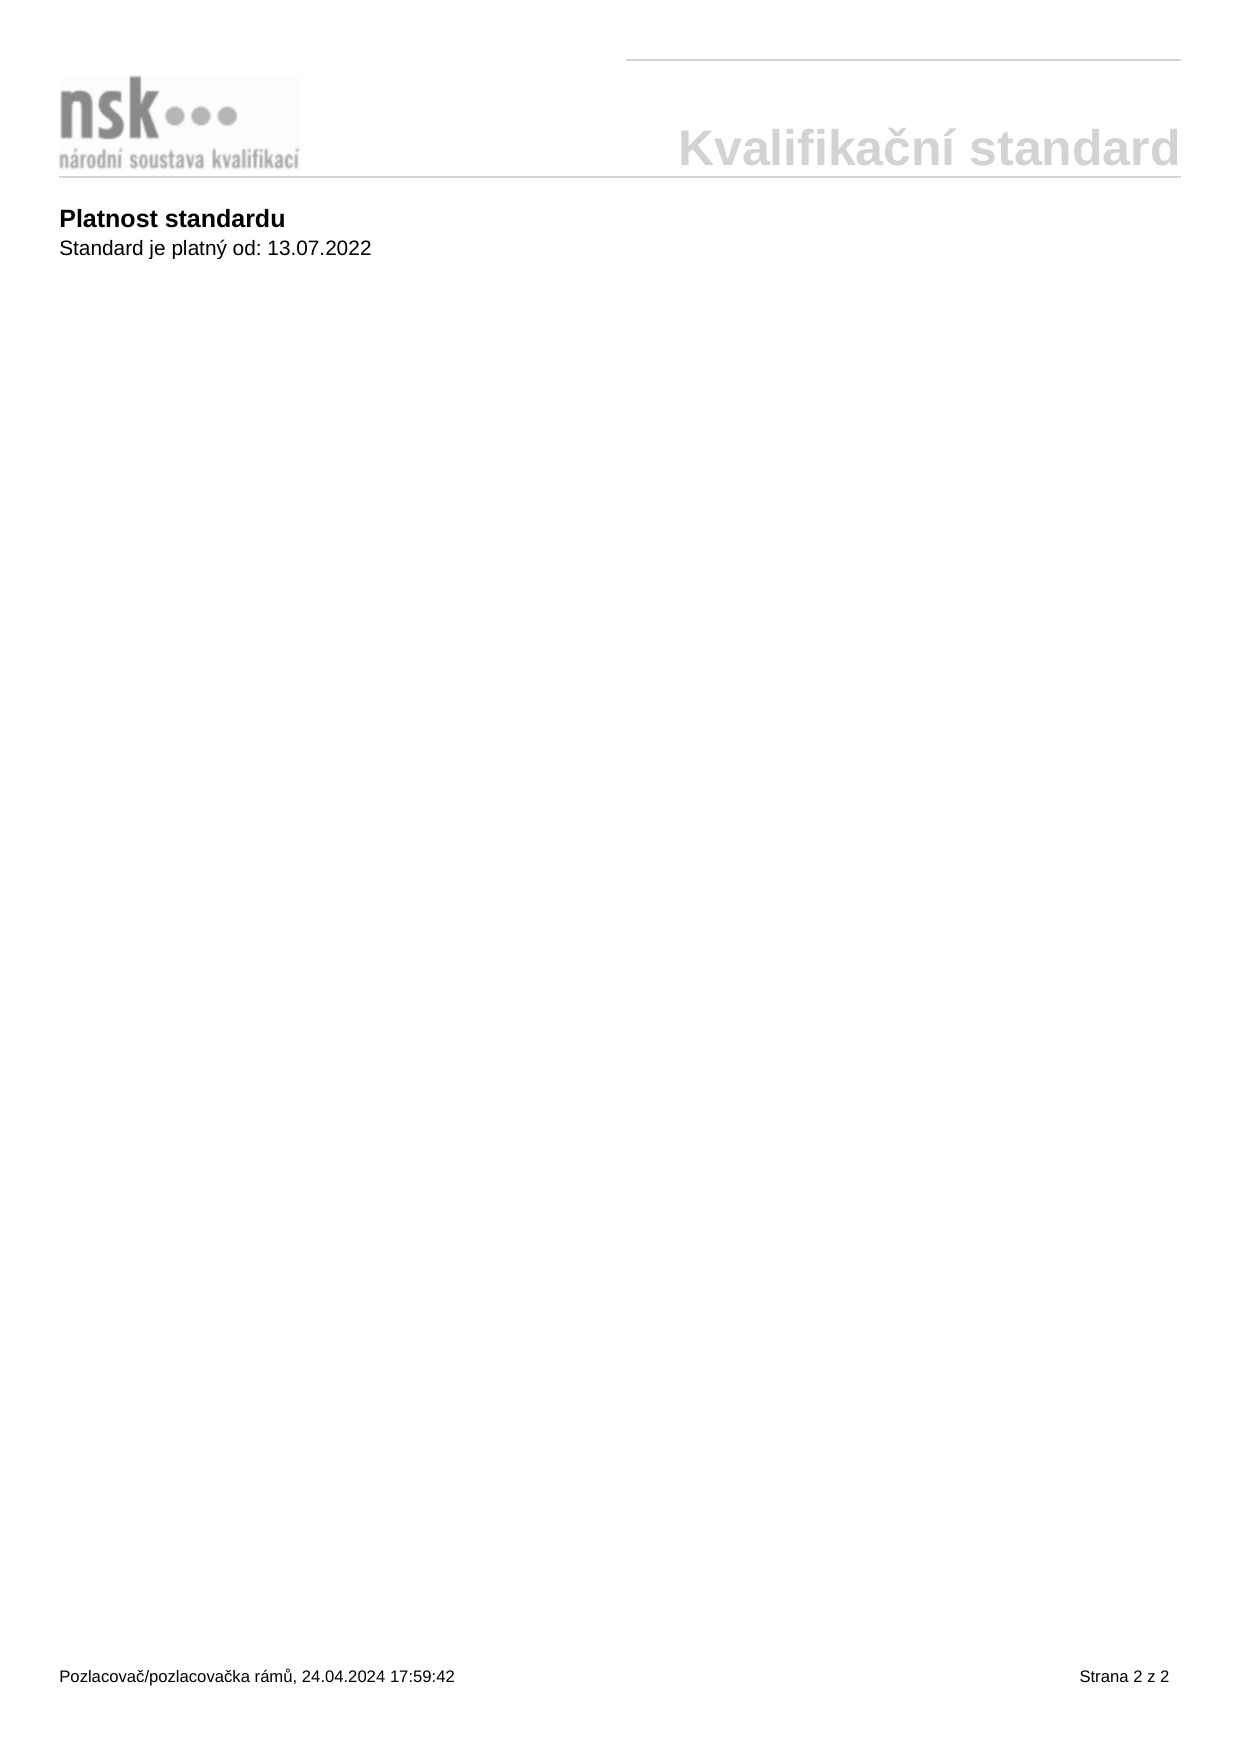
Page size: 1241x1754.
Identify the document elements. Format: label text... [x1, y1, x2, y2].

table_cell [626, 1409, 862, 1658]
table_cell [1169, 559, 1181, 859]
table_cell [620, 1409, 626, 1658]
table_cell [1169, 194, 1181, 200]
table_cell [484, 559, 620, 859]
table_cell [1093, 259, 1169, 559]
table_cell Platnost standardu [59, 200, 1181, 236]
table_cell [862, 559, 1093, 859]
table_cell Pozlacovač/pozlacovačka rámů, 24.04.2024 17:59:42 [59, 1658, 862, 1694]
table_cell Kvalifikační standard [626, 61, 1181, 176]
table_cell [59, 259, 483, 559]
table_cell [1093, 559, 1169, 859]
table_cell [620, 1159, 626, 1409]
table_cell [626, 194, 862, 200]
table_cell [59, 1159, 483, 1409]
table_cell [484, 259, 620, 559]
table_cell [59, 194, 483, 200]
table_cell [1093, 194, 1169, 200]
table_cell [626, 859, 862, 1159]
table_cell [862, 1409, 1093, 1658]
table_cell [484, 1409, 620, 1658]
table_cell [862, 194, 1093, 200]
table_cell [1093, 859, 1169, 1159]
table_cell [1169, 1159, 1181, 1409]
table_cell Standard je platný od: 13.07.2022 [59, 236, 1181, 259]
table_cell [59, 171, 483, 176]
table_cell [1169, 1658, 1181, 1694]
table_cell [484, 171, 620, 176]
table_cell [59, 1409, 483, 1658]
table_cell [59, 559, 483, 859]
table_cell [862, 1159, 1093, 1409]
table_cell [620, 859, 626, 1159]
table_cell Strana 2 z 2 [862, 1658, 1169, 1694]
table_cell [1169, 859, 1181, 1159]
table_cell [621, 59, 626, 170]
table_cell [59, 178, 1181, 194]
table_cell [862, 259, 1093, 559]
table_cell [1169, 1409, 1181, 1658]
table_cell [484, 859, 620, 1159]
table_cell [1093, 1409, 1169, 1658]
table_cell [626, 1159, 862, 1409]
table_cell [626, 559, 862, 859]
table_cell [59, 859, 483, 1159]
table_cell [1169, 259, 1181, 559]
table_cell [620, 259, 626, 559]
table_cell [484, 1159, 620, 1409]
picture [58, 59, 621, 171]
table_cell [862, 859, 1093, 1159]
table_cell [620, 559, 626, 859]
table_cell [626, 259, 862, 559]
table_cell [484, 194, 620, 200]
table_cell [1093, 1159, 1169, 1409]
